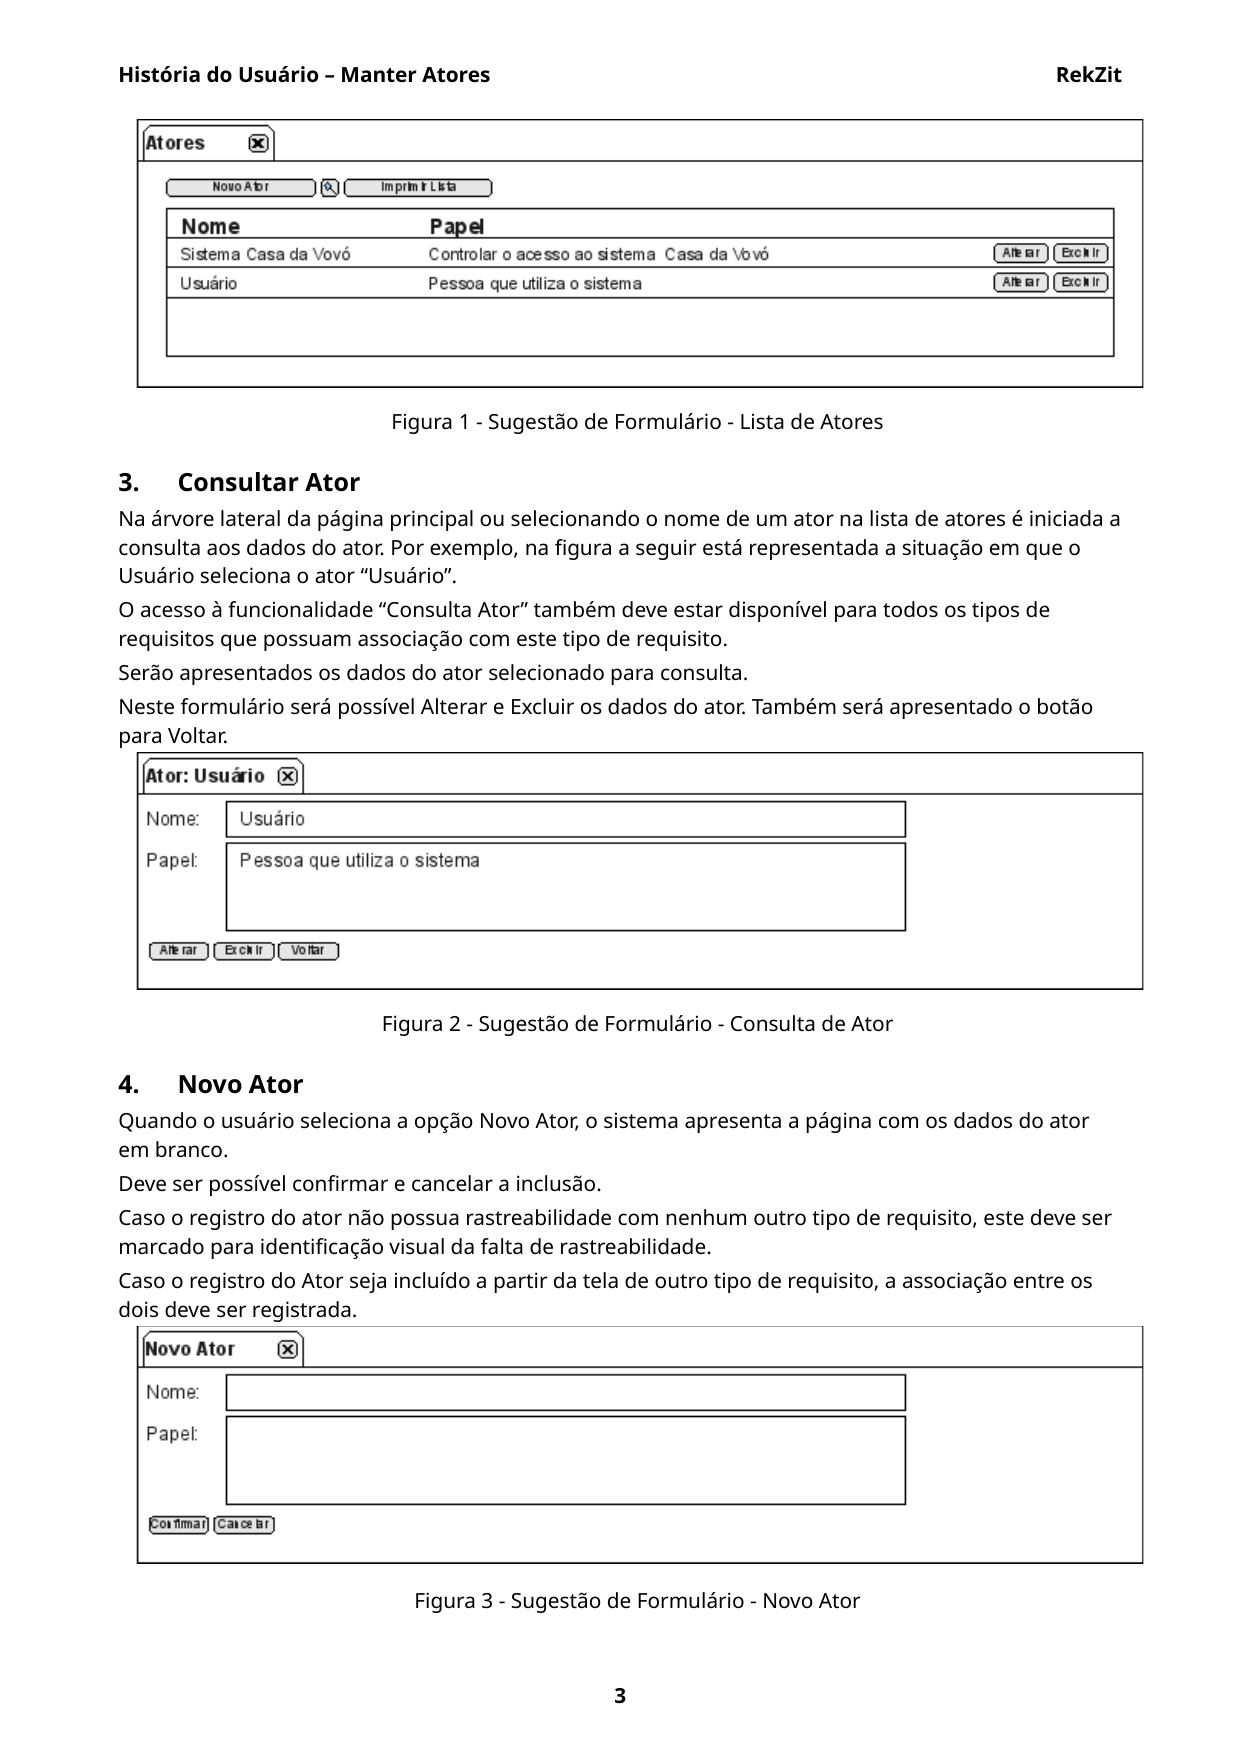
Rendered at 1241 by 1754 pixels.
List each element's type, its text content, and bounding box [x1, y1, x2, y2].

text Serão apresentados os dados do ator selecionado para consulta. [118, 658, 1122, 687]
picture [131, 119, 1144, 388]
picture [131, 752, 1144, 990]
text O acesso à funcionalidade “Consulta Ator” também deve estar disponível para todos os tipos de requisitos que possuam associação com este tipo de requisito. [118, 595, 1122, 652]
text Caso o registro do Ator seja incluído a partir da tela de outro tipo de requisito, a associação entre os dois deve ser registrada. [118, 1266, 1122, 1323]
table_header Figura 2 - Sugestão de Formulário - Consulta de Ator [61, 990, 1214, 1041]
picture [131, 1326, 1144, 1564]
text Neste formulário será possível Alterar e Excluir os dados do ator. Também será apresentado o botão para Voltar. [118, 692, 1122, 749]
text Deve ser possível confirmar e cancelar a inclusão. [118, 1169, 1122, 1198]
text Na árvore lateral da página principal ou selecionando o nome de um ator na lista de atores é iniciada a consulta aos dados do ator. Por exemplo, na figura a seguir está representada a situação em que o Usuário seleciona o ator “Usuário”. [118, 504, 1122, 589]
table_header Figura 3 - Sugestão de Formulário - Novo Ator [61, 1326, 1214, 1618]
text Quando o usuário seleciona a opção Novo Ator, o sistema apresenta a página com os dados do ator em branco. [118, 1107, 1122, 1163]
table_header [1144, 752, 1214, 989]
table_header [61, 752, 131, 989]
table_header Figura 1 - Sugestão de Formulário - Lista de Atores [61, 119, 1214, 438]
text Caso o registro do ator não possua rastreabilidade com nenhum outro tipo de requisito, este deve ser marcado para identificação visual da falta de rastreabilidade. [118, 1203, 1122, 1260]
list Novo Ator [118, 1067, 1122, 1101]
list Consultar Ator [118, 464, 1122, 498]
